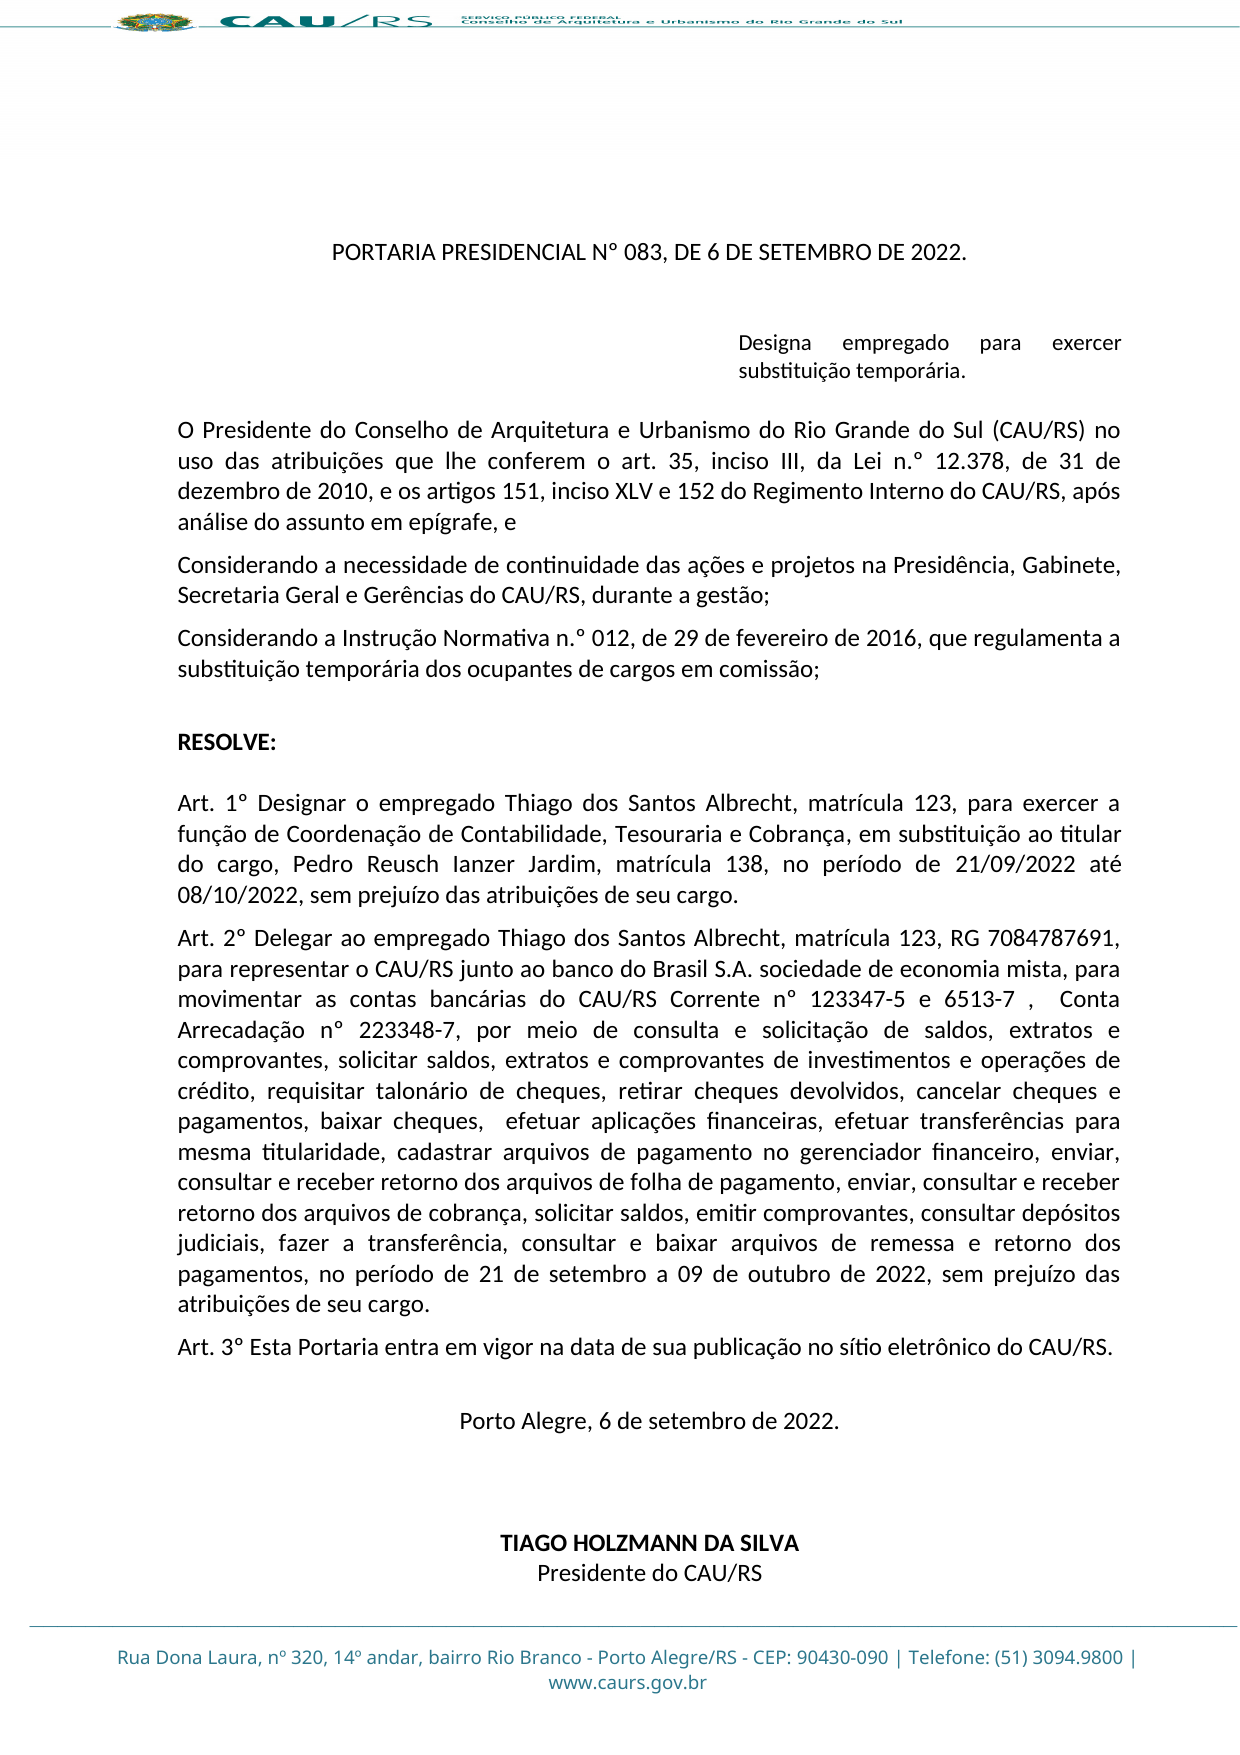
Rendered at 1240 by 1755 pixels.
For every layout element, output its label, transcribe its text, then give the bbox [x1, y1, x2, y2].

text O Presidente do Conselho de Arquitetura e Urbanismo do Rio Grande do Sul (CAU/RS) no uso das atribuições que lhe conferem o art. 35, inciso III, da Lei n.º 12.378, de 31 de dezembro de 2010, e os artigos 151, inciso XLV e 152 do Regimento Interno do CAU/RS, após análise do assunto em epígrafe, e [177, 414, 1122, 536]
text Art. 1º Designar o empregado Thiago dos Santos Albrecht, matrícula 123, para exercer a função de Coordenação de Contabilidade, Tesouraria e Cobrança, em substituição ao titular do cargo, Pedro Reusch Ianzer Jardim, matrícula 138, no período de 21/09/2022 até 08/10/2022, sem prejuízo das atribuições de seu cargo. [177, 788, 1122, 910]
text Art. 3º Esta Portaria entra em vigor na data de sua publicação no sítio eletrônico do CAU/RS. [177, 1331, 1122, 1362]
text RESOLVE: [177, 727, 1122, 757]
text Designa empregado para exercer substituição temporária. [738, 328, 1122, 384]
text TIAGO HOLZMANN DA SILVA [177, 1527, 1122, 1558]
text Porto Alegre, 6 de setembro de 2022. [177, 1405, 1122, 1436]
text Art. 2º Delegar ao empregado Thiago dos Santos Albrecht, matrícula 123, RG 7084787691, para representar o CAU/RS junto ao banco do Brasil S.A. sociedade de economia mista, para movimentar as contas bancárias do CAU/RS Corrente nº 123347-5 e 6513-7 , Conta Arrecadação nº 223348-7, por meio de consulta e solicitação de saldos, extratos e comprovantes, solicitar saldos, extratos e comprovantes de investimentos e operações de crédito, requisitar talonário de cheques, retirar cheques devolvidos, cancelar cheques e pagamentos, baixar cheques, efetuar aplicações financeiras, efetuar transferências para mesma titularidade, cadastrar arquivos de pagamento no gerenciador financeiro, enviar, consultar e receber retorno dos arquivos de folha de pagamento, enviar, consultar e receber retorno dos arquivos de cobrança, solicitar saldos, emitir comprovantes, consultar depósitos judiciais, fazer a transferência, consultar e baixar arquivos de remessa e retorno dos pagamentos, no período de 21 de setembro a 09 de outubro de 2022, sem prejuízo das atribuições de seu cargo. [177, 922, 1122, 1319]
text Considerando a necessidade de continuidade das ações e projetos na Presidência, Gabinete, Secretaria Geral e Gerências do CAU/RS, durante a gestão; [177, 549, 1122, 610]
text Considerando a Instrução Normativa n.º 012, de 29 de fevereiro de 2016, que regulamenta a substituição temporária dos ocupantes de cargos em comissão; [177, 622, 1122, 683]
text PORTARIA PRESIDENCIAL Nº 083, DE 6 DE SETEMBRO DE 2022. [177, 236, 1122, 267]
text Presidente do CAU/RS [177, 1558, 1122, 1588]
